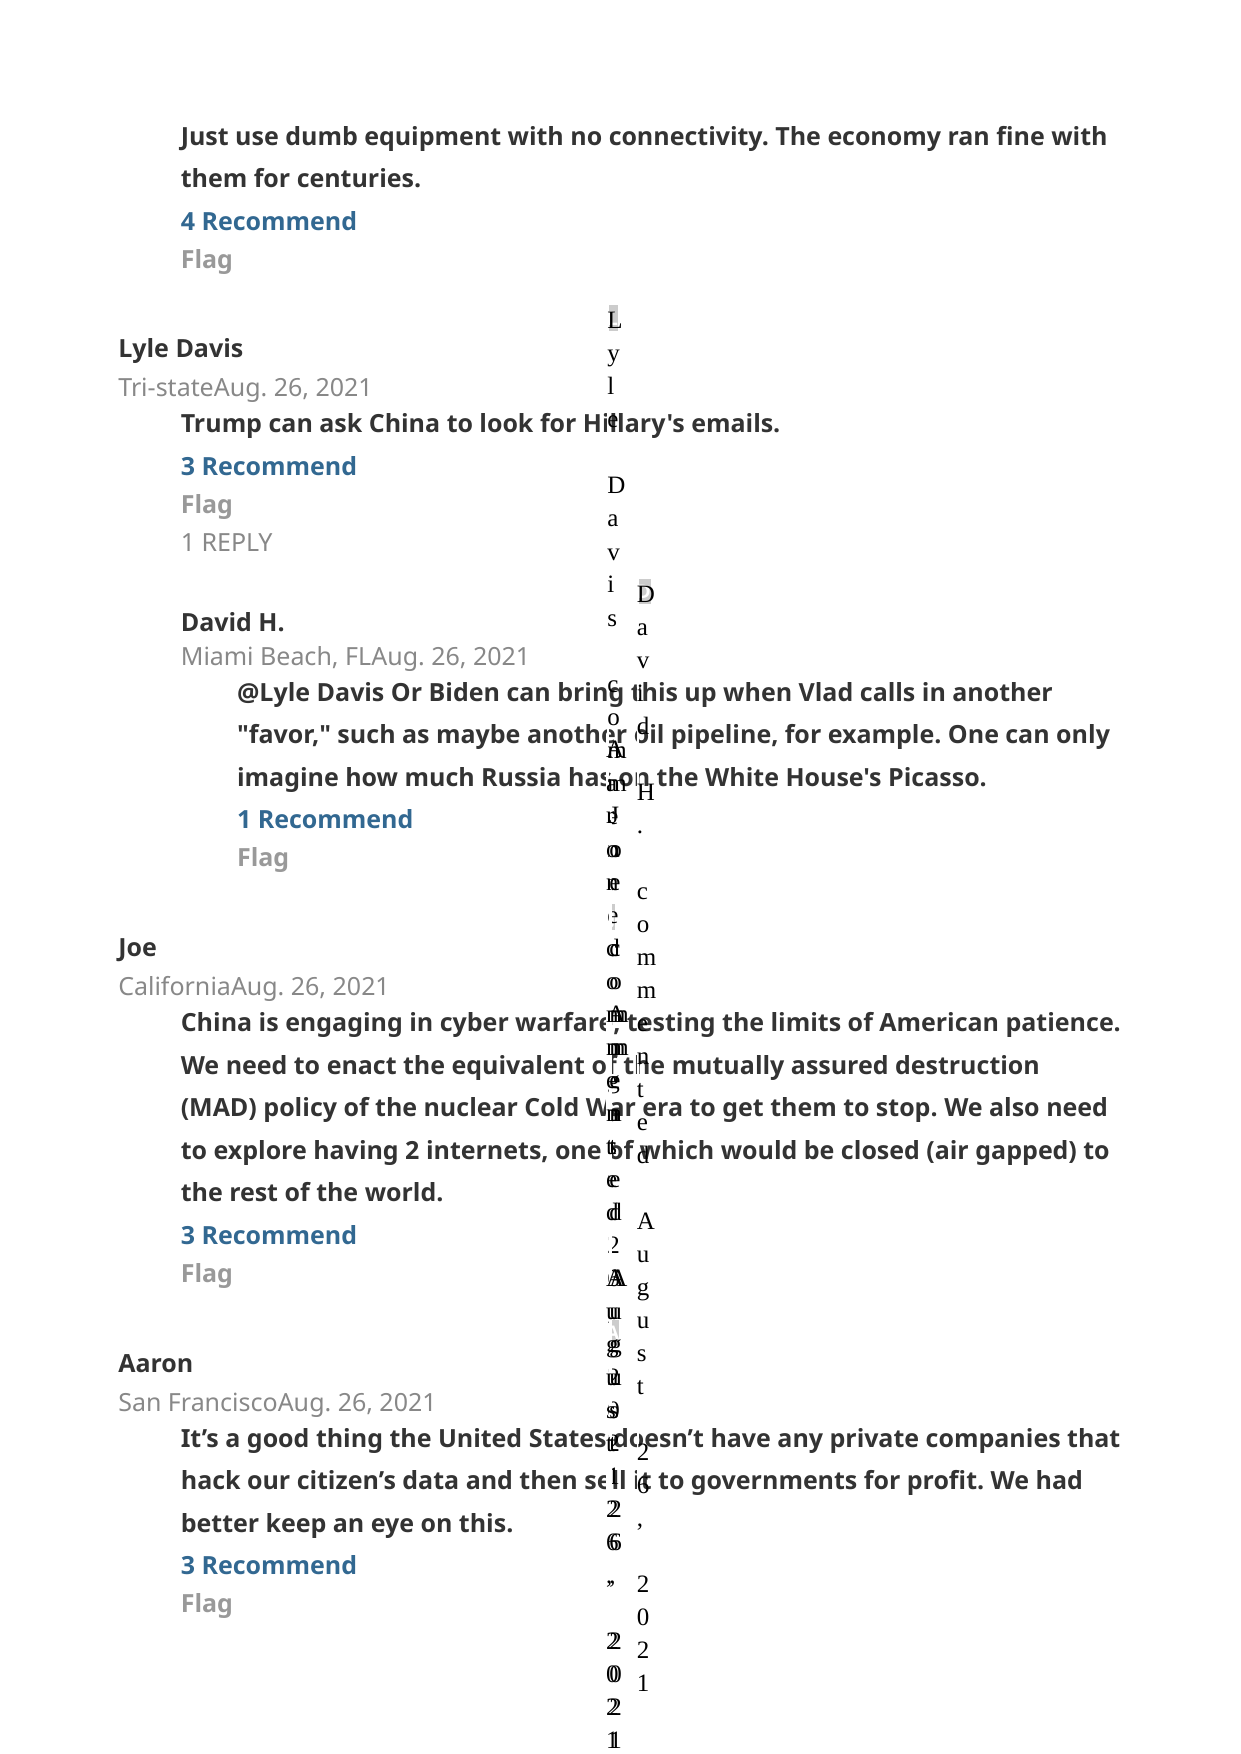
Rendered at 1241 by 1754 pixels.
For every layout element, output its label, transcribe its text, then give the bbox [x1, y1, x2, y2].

text Flag [639, 1586, 1106, 1620]
text China is engaging in cyber warfare, testing the limits of American patience. We need to enact the equivalent of the mutually assured destruction (MAD) policy of the nuclear Cold War era to get them to stop. We also need to explore having 2 internets, one of which would be closed (air gapped) to the rest of the world. [639, 1005, 1122, 1209]
text Aaron [118, 1345, 606, 1379]
text Trump can ask China to look for Hillary's emails. [181, 406, 607, 440]
text 3 Recommend [612, 1548, 637, 1582]
text Lyle Davis [609, 331, 1122, 365]
text 1 Recommend [612, 802, 637, 836]
text Flag [612, 1586, 637, 1620]
text It’s a good thing the United States doesn’t have any private companies that hack our citizen’s data and then sell it to governments for profit. We had better keep an eye on this. [639, 1420, 1122, 1539]
text David H. [639, 604, 1122, 638]
text Joe [612, 930, 637, 964]
text 3 Recommend [612, 1217, 637, 1251]
text CaliforniaAug. 26, 2021 [118, 969, 606, 1003]
text San FranciscoAug. 26, 2021 [612, 1384, 637, 1418]
text Flag [609, 487, 1106, 521]
text Tri-stateAug. 26, 2021 [118, 370, 607, 404]
text A [612, 1294, 637, 1345]
text 3 Recommend [639, 1217, 1106, 1251]
text San FranciscoAug. 26, 2021 [639, 1384, 1122, 1418]
text Flag [181, 1586, 606, 1620]
text J [118, 878, 606, 930]
text 3 Recommend [639, 1548, 1106, 1582]
text 3 Recommend [181, 449, 607, 483]
text China is engaging in cyber warfare, testing the limits of American patience. We need to enact the equivalent of the mutually assured destruction (MAD) policy of the nuclear Cold War era to get them to stop. We also need to explore having 2 internets, one of which would be closed (air gapped) to the rest of the world. [181, 1005, 606, 1209]
text Flag [639, 1256, 1106, 1289]
text Flag [612, 840, 637, 874]
text A [639, 1294, 1106, 1345]
text Aaron [639, 1345, 1122, 1379]
text Flag [181, 487, 607, 521]
text L [118, 279, 1106, 331]
text Joe [118, 930, 606, 964]
text Aaron [612, 1345, 637, 1379]
text David H. [609, 604, 637, 638]
text Joe [639, 930, 1122, 964]
subtitle 1 REPLY [609, 525, 1122, 559]
text A [118, 1294, 606, 1345]
text [181, 559, 607, 604]
text 4 Recommend [181, 203, 1106, 237]
text Flag [612, 1256, 637, 1289]
text Tri-stateAug. 26, 2021 [609, 370, 1122, 404]
text Flag [639, 840, 1106, 874]
text J [639, 878, 1106, 930]
text It’s a good thing the United States doesn’t have any private companies that hack our citizen’s data and then sell it to governments for profit. We had better keep an eye on this. [181, 1420, 606, 1539]
text Just use dumb equipment with no connectivity. The economy ran fine with them for centuries. [181, 118, 1122, 195]
text Trump can ask China to look for Hillary's emails. [609, 406, 1122, 440]
text Flag [181, 1256, 606, 1289]
text @Lyle Davis Or Biden can bring this up when Vlad calls in another "favor," such as maybe another oil pipeline, for example. One can only imagine how much Russia has on the White House's Picasso. [639, 674, 1122, 793]
text D [609, 559, 1106, 604]
text @Lyle Davis Or Biden can bring this up when Vlad calls in another "favor," such as maybe another oil pipeline, for example. One can only imagine how much Russia has on the White House's Picasso. [237, 674, 607, 793]
subtitle 1 REPLY [181, 525, 607, 559]
text [609, 449, 1106, 483]
text Miami Beach, FLAug. 26, 2021 [639, 638, 1122, 672]
text San FranciscoAug. 26, 2021 [118, 1384, 606, 1418]
text 1 Recommend [639, 802, 1106, 836]
text Flag [237, 840, 606, 874]
text Lyle Davis [118, 331, 607, 365]
text J [612, 878, 637, 930]
text David H. [181, 604, 607, 638]
text 3 Recommend [181, 1548, 606, 1582]
text Miami Beach, FLAug. 26, 2021 [609, 638, 637, 672]
text CaliforniaAug. 26, 2021 [612, 969, 637, 1003]
text 3 Recommend [181, 1217, 606, 1251]
text CaliforniaAug. 26, 2021 [639, 969, 1122, 1003]
text Miami Beach, FLAug. 26, 2021 [181, 638, 607, 672]
text 1 Recommend [237, 802, 606, 836]
text Flag [181, 241, 1106, 275]
